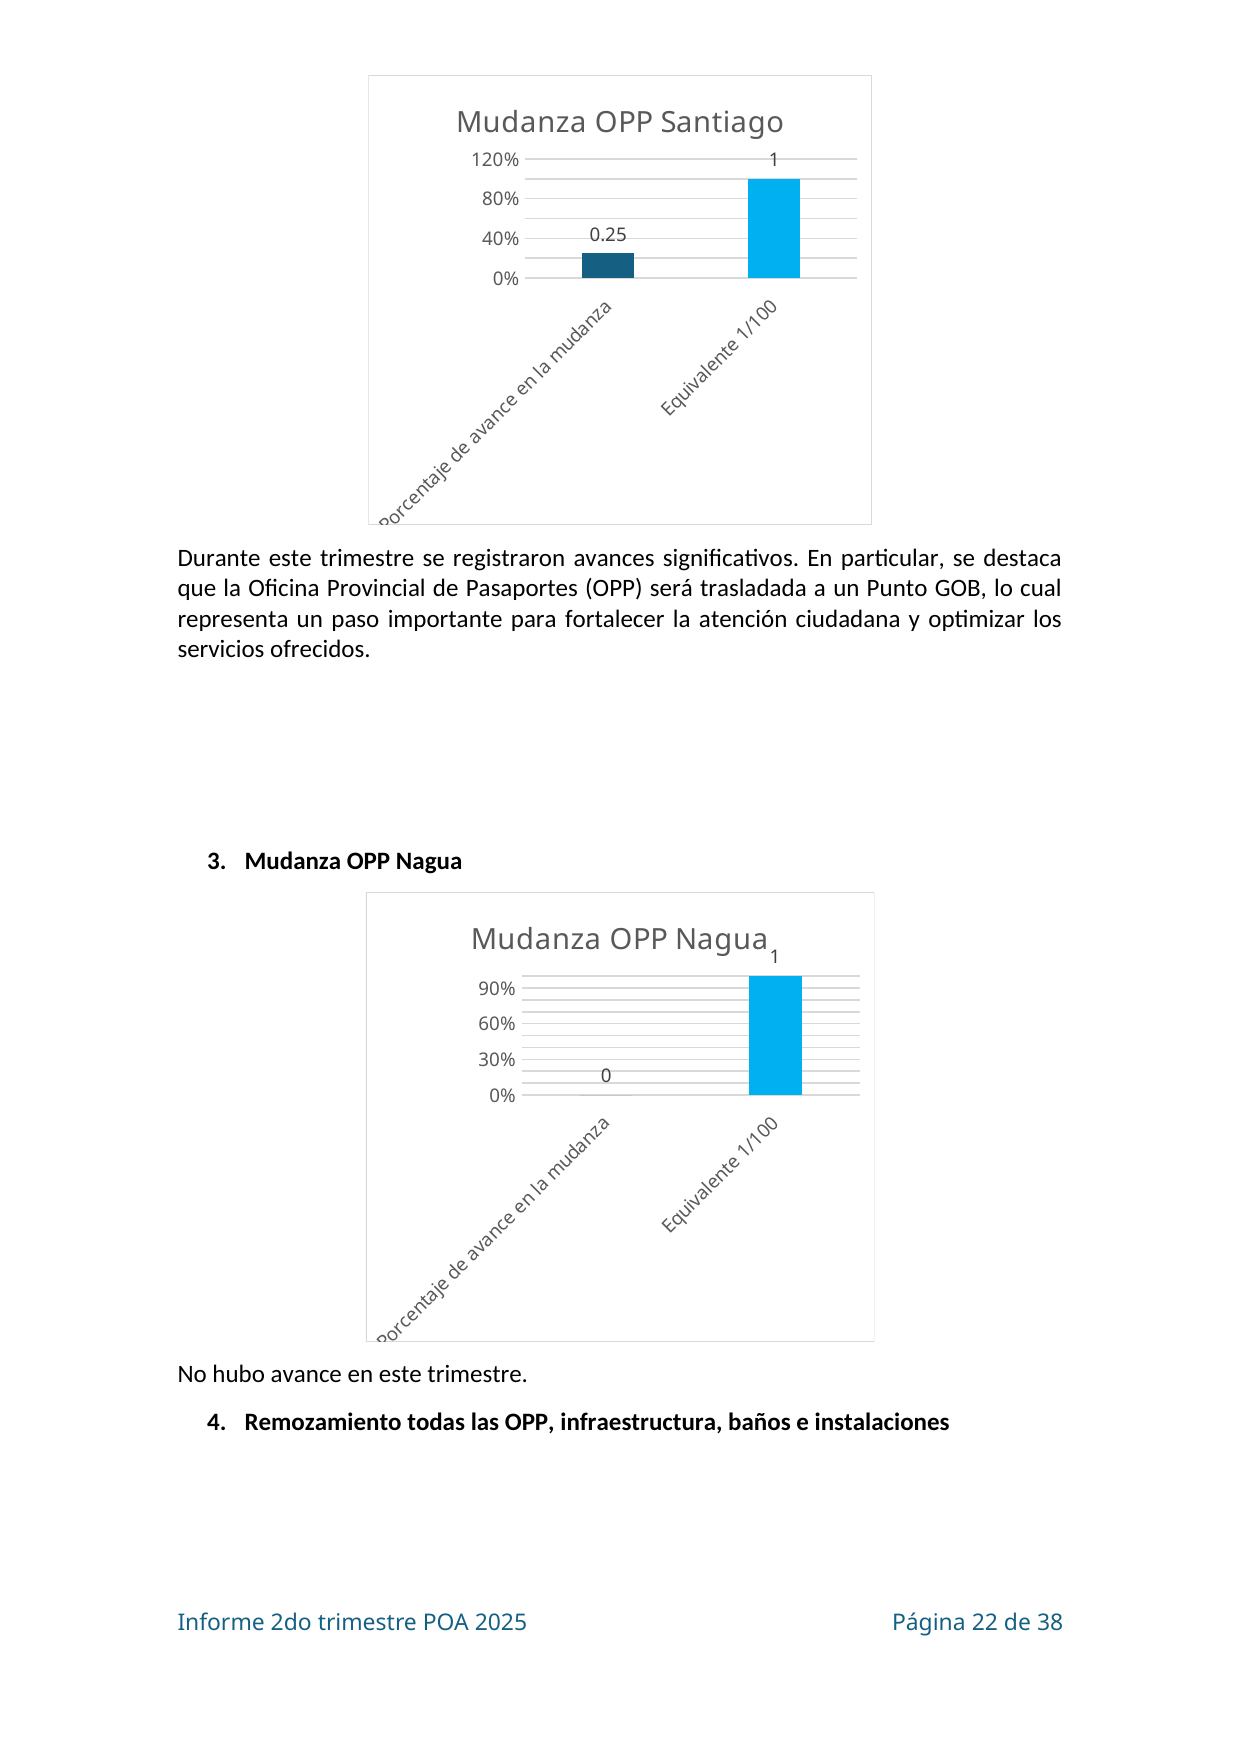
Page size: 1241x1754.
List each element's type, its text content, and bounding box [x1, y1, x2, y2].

list Mudanza OPP Nagua [207, 845, 1063, 875]
text No hubo avance en este trimestre. [177, 1359, 1063, 1389]
list Remozamiento todas las OPP, infraestructura, baños e instalaciones [207, 1406, 1063, 1436]
text Durante este trimestre se registraron avances significativos. En particular, se destaca que la Oficina Provincial de Pasaportes (OPP) será trasladada a un Punto GOB, lo cual representa un paso importante para fortalecer la atención ciudadana y optimizar los servicios ofrecidos. [177, 542, 1063, 664]
